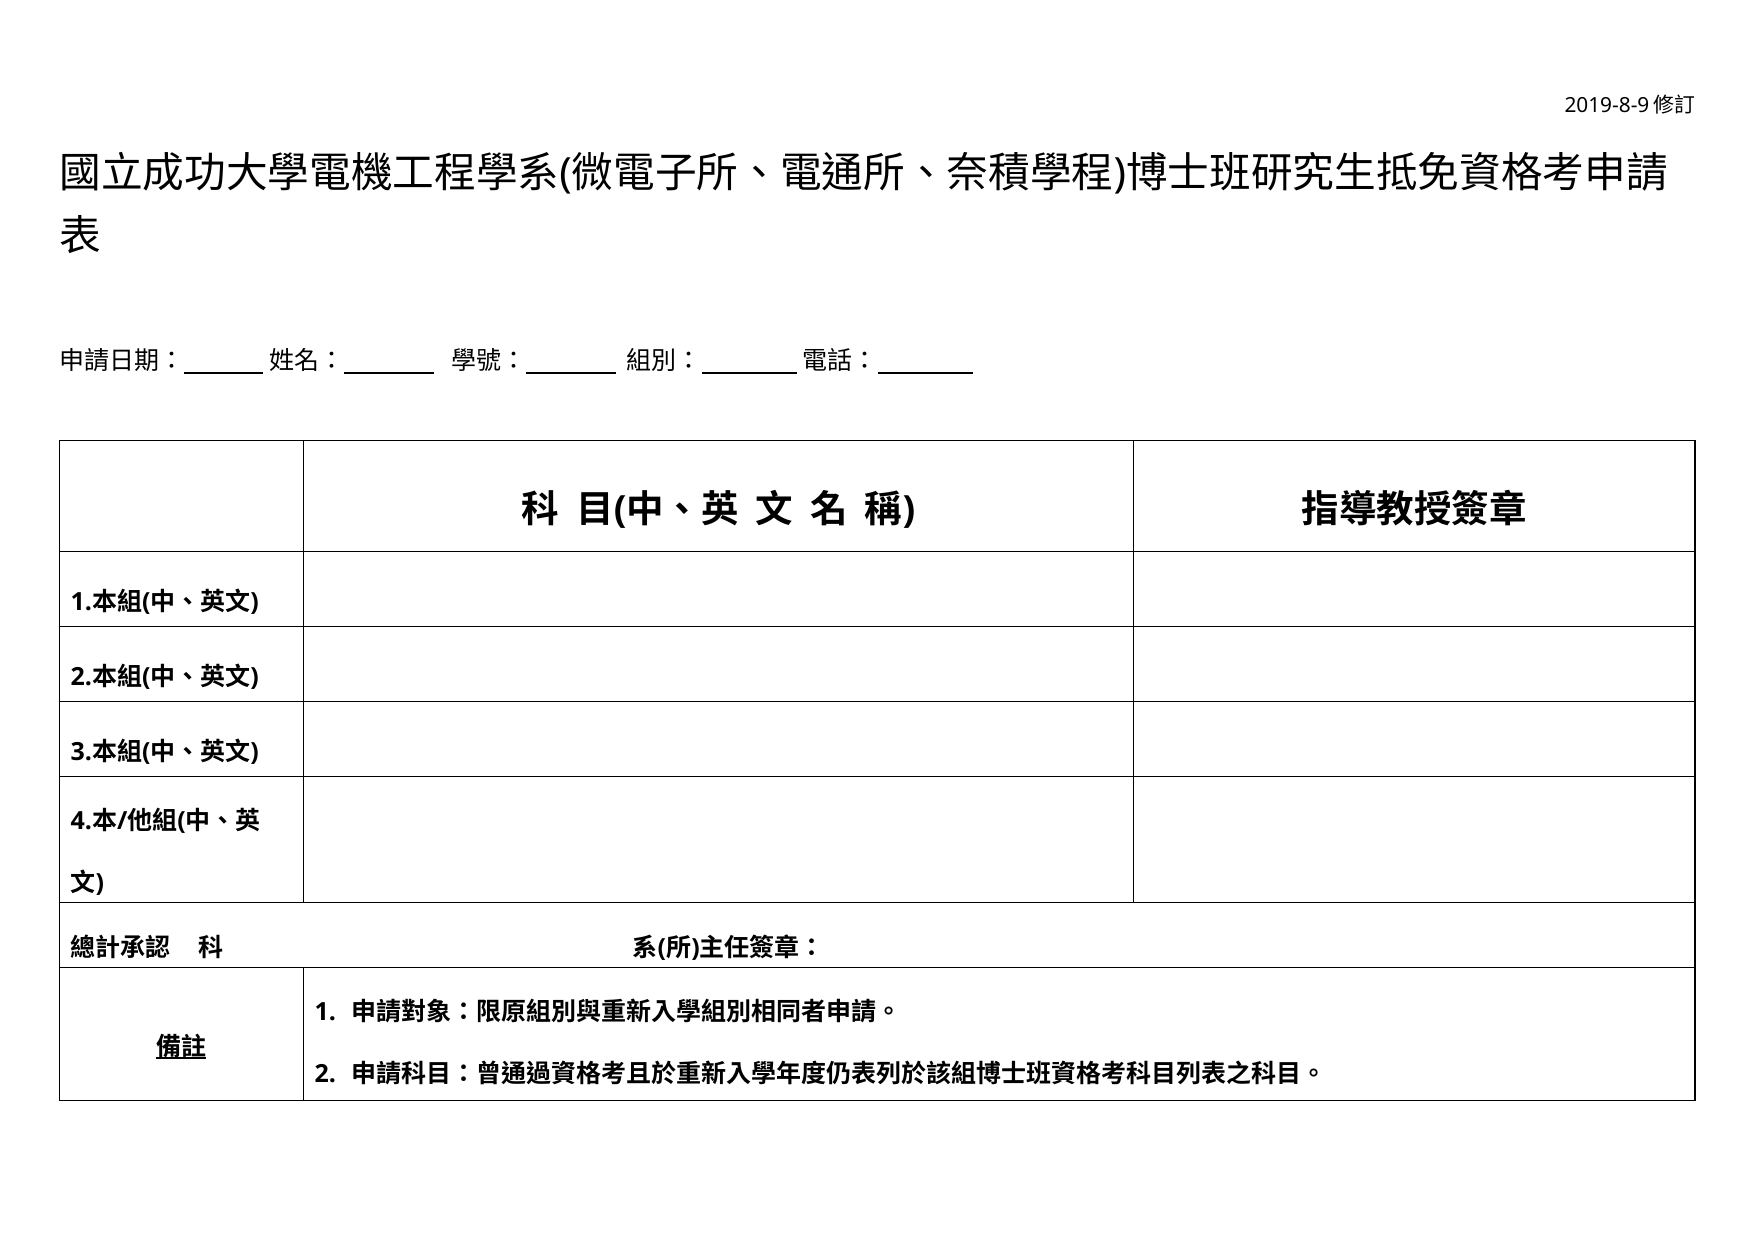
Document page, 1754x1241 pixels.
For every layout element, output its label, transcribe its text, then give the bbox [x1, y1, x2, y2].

table_header 指導教授簽章 [1134, 441, 1694, 551]
text 國立成功大學電機工程學系(微電子所、電通所、奈積學程)博士班研究生抵免資格考申請表 [59, 128, 1695, 253]
table_cell [304, 627, 1133, 701]
table_cell [304, 777, 1133, 902]
table_cell 2.本組(中、英文) [60, 627, 303, 701]
table_cell [304, 702, 1133, 776]
table_cell [1134, 552, 1694, 626]
table_cell 1.本組(中、英文) [60, 552, 303, 626]
table_cell [1134, 702, 1694, 776]
table_cell [1134, 777, 1694, 902]
table_cell [1134, 627, 1694, 701]
table_cell 3.本組(中、英文) [60, 702, 303, 776]
table_cell 申請對象：限原組別與重新入學組別相同者申請。 申請科目：曾通過資格考且於重新入學年度仍表列於該組博士班資格考科目列表之科目。 申請時間：應於入學之當學期開學後三周內向系（所）提出申請，逾期者視為自動放棄。 申請附件：檢附歷年成績單正本。 曾以論文抵免之科目須重新經組內會議同意後，附會議紀錄辦理。 [304, 968, 1694, 1100]
text 申請日期： 姓名： 學號： 組別： 電話： [59, 315, 1695, 378]
table_cell 總計承認 科 系(所)主任簽章： [60, 903, 1694, 967]
table_header [60, 441, 303, 551]
table_cell [304, 552, 1133, 626]
table_cell 備註 [60, 968, 303, 1100]
table_cell 4.本/他組(中、英文) [60, 777, 303, 902]
table_header 科 目(中、英 文 名 稱) [304, 441, 1133, 551]
